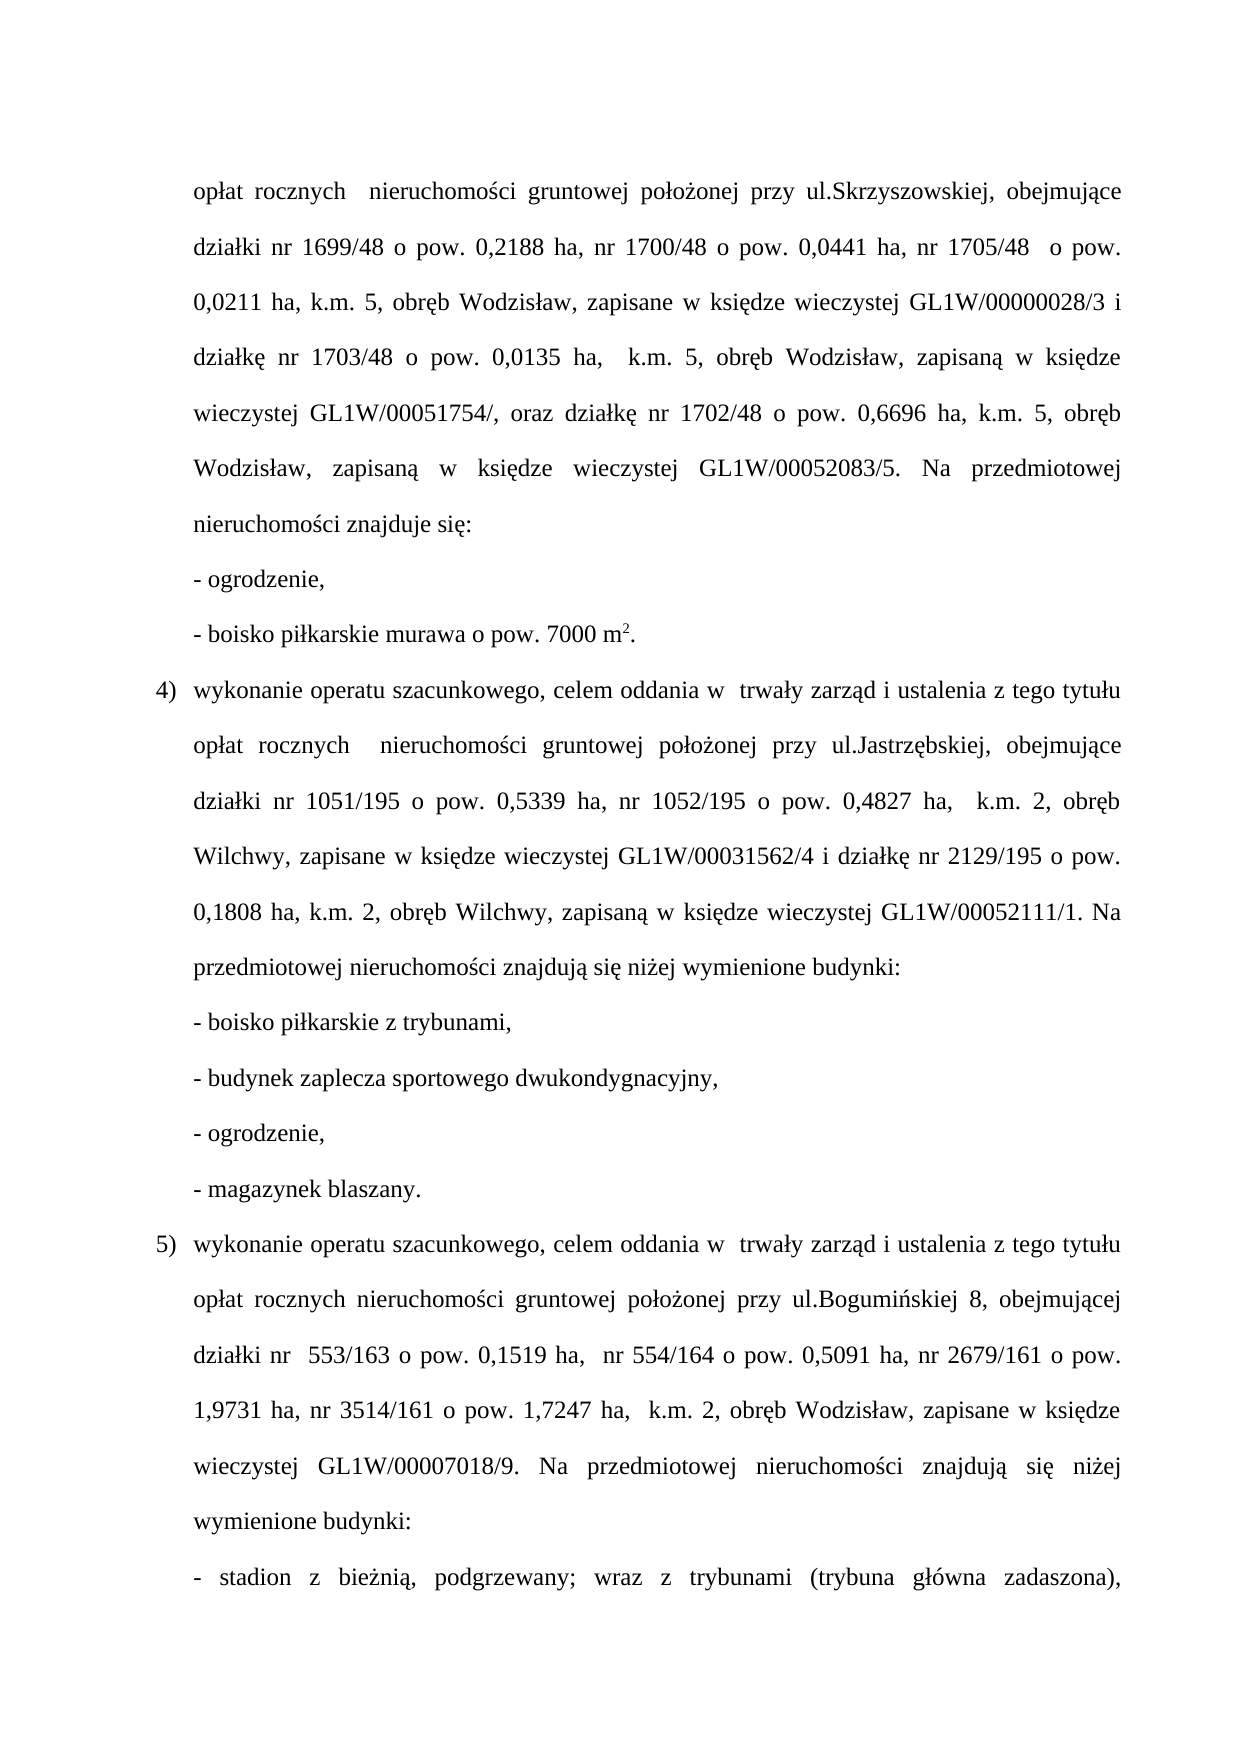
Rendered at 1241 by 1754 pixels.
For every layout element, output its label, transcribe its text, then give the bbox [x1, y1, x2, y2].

list - budynek zaplecza sportowego dwukondygnacyjny, [156, 1064, 1122, 1092]
list wykonanie operatu szacunkowego, celem oddania w trwały zarząd i ustalenia z tego tytułu opłat rocznych nieruchomości gruntowej położonej przy ul.Jastrzębskiej, obejmujące działki nr 1051/195 o pow. 0,5339 ha, nr 1052/195 o pow. 0,4827 ha, k.m. 2, obręb Wilchwy, zapisane w księdze wieczystej GL1W/00031562/4 i działkę nr 2129/195 o pow. 0,1808 ha, k.m. 2, obręb Wilchwy, zapisaną w księdze wieczystej GL1W/00052111/1. Na przedmiotowej nieruchomości znajdują się niżej wymienione budynki: [156, 676, 1122, 981]
list opłat rocznych nieruchomości gruntowej położonej przy ul.Skrzyszowskiej, obejmujące działki nr 1699/48 o pow. 0,2188 ha, nr 1700/48 o pow. 0,0441 ha, nr 1705/48 o pow. 0,0211 ha, k.m. 5, obręb Wodzisław, zapisane w księdze wieczystej GL1W/00000028/3 i działkę nr 1703/48 o pow. 0,0135 ha, k.m. 5, obręb Wodzisław, zapisaną w księdze wieczystej GL1W/00051754/, oraz działkę nr 1702/48 o pow. 0,6696 ha, k.m. 5, obręb Wodzisław, zapisaną w księdze wieczystej GL1W/00052083/5. Na przedmiotowej nieruchomości znajduje się: [156, 177, 1122, 537]
list - magazynek blaszany. [156, 1175, 1122, 1202]
list - boisko piłkarskie z trybunami, [156, 1008, 1122, 1036]
list - stadion z bieżnią, podgrzewany; wraz z trybunami (trybuna główna zadaszona), [156, 1563, 1122, 1590]
list - ogrodzenie, [156, 565, 1122, 593]
list - boisko piłkarskie murawa o pow. 7000 m2. [156, 621, 1122, 648]
list - ogrodzenie, [156, 1119, 1122, 1147]
list wykonanie operatu szacunkowego, celem oddania w trwały zarząd i ustalenia z tego tytułu opłat rocznych nieruchomości gruntowej położonej przy ul.Bogumińskiej 8, obejmującej działki nr 553/163 o pow. 0,1519 ha, nr 554/164 o pow. 0,5091 ha, nr 2679/161 o pow. 1,9731 ha, nr 3514/161 o pow. 1,7247 ha, k.m. 2, obręb Wodzisław, zapisane w księdze wieczystej GL1W/00007018/9. Na przedmiotowej nieruchomości znajdują się niżej wymienione budynki: [156, 1230, 1122, 1535]
